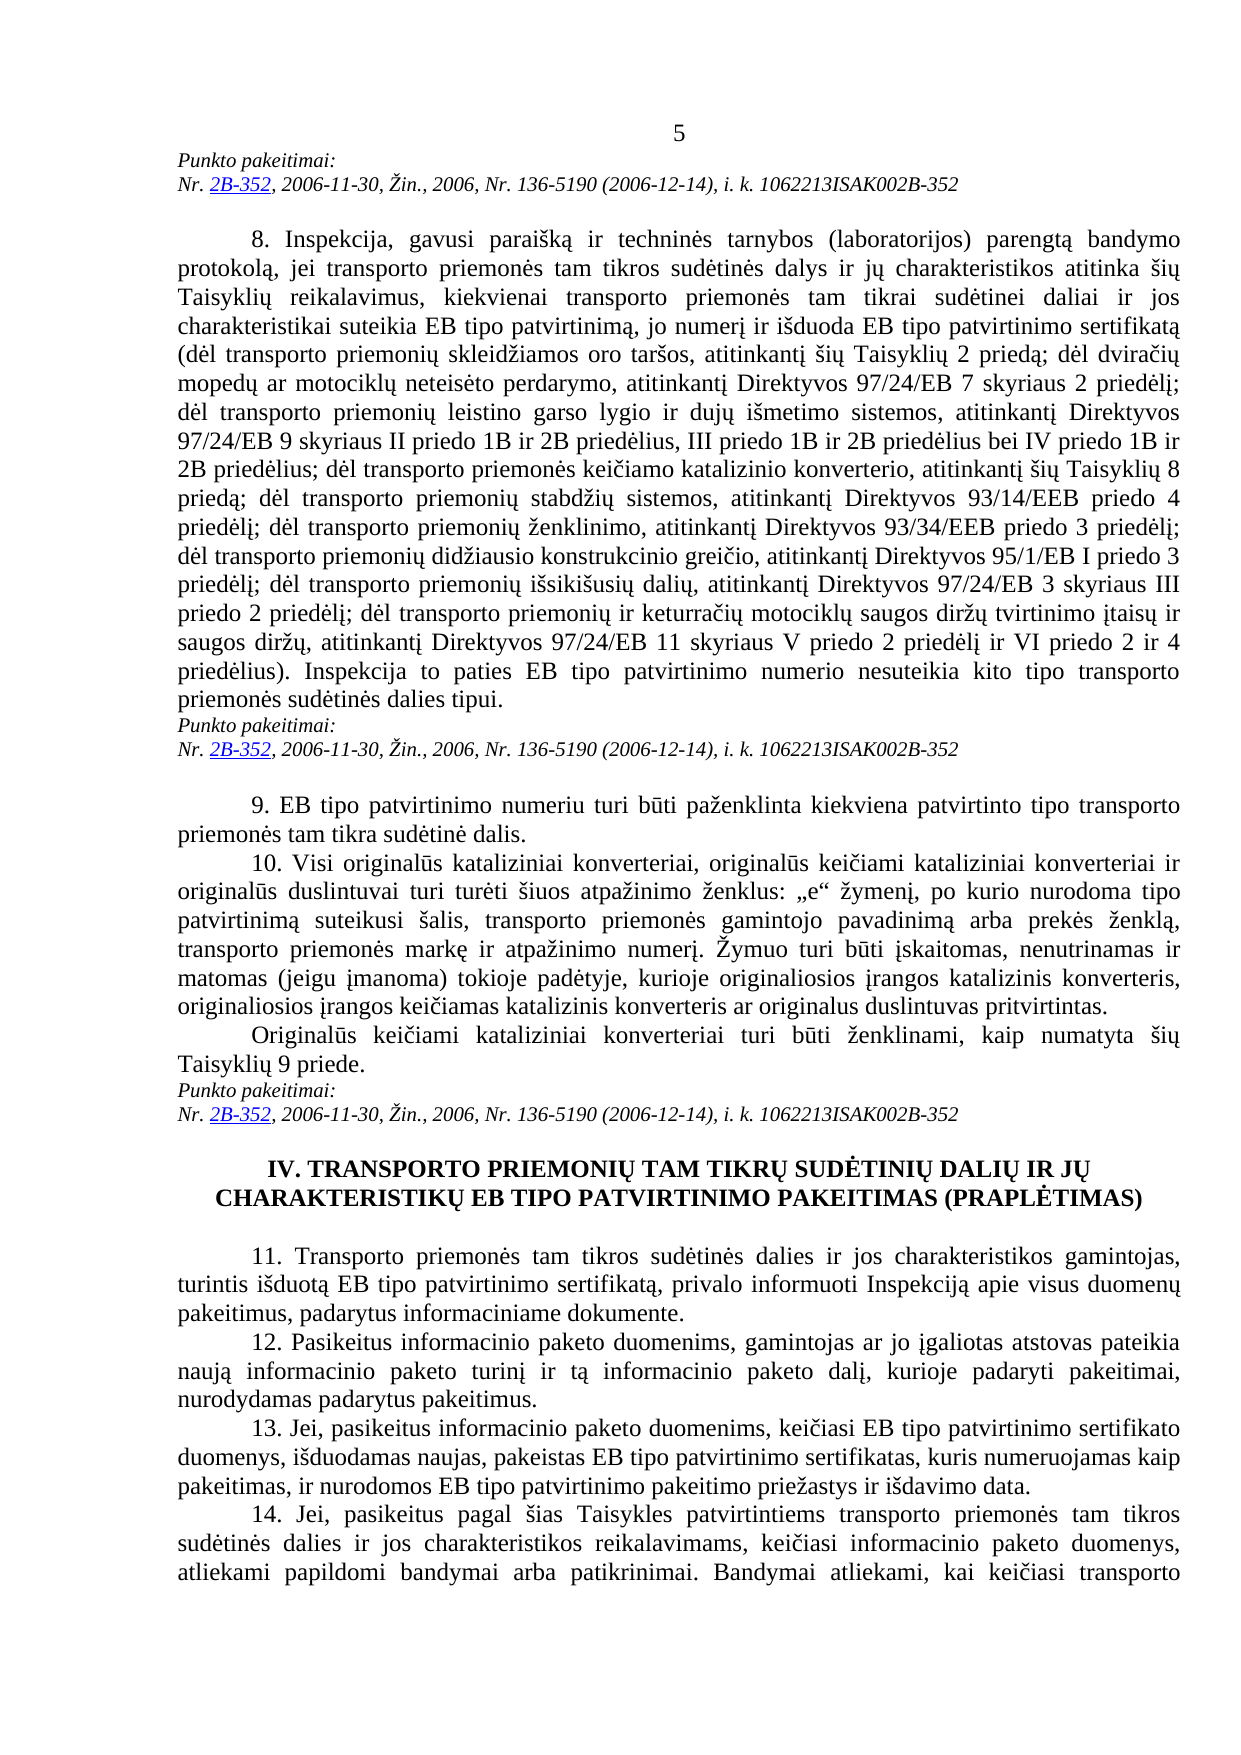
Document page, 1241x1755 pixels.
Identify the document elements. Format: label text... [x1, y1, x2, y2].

text Nr. 2B-352, 2006-11-30, Žin., 2006, Nr. 136-5190 (2006-12-14), i. k. 1062213ISAK002B-352 [177, 172, 1181, 196]
text IV. TRANSPORTO PRIEMONIŲ TAM TIKRŲ SUDĖTINIŲ DALIŲ IR JŲ CHARAKTERISTIKŲ EB TIPO PATVIRTINIMO PAKEITIMAS (PRAPLĖTIMAS) [177, 1154, 1181, 1212]
text 11. Transporto priemonės tam tikros sudėtinės dalies ir jos charakteristikos gamintojas, turintis išduotą EB tipo patvirtinimo sertifikatą, privalo informuoti Inspekciją apie visus duomenų pakeitimus, padarytus informaciniame dokumente. [177, 1241, 1181, 1327]
text Nr. 2B-352, 2006-11-30, Žin., 2006, Nr. 136-5190 (2006-12-14), i. k. 1062213ISAK002B-352 [177, 1102, 1181, 1126]
text 10. Visi originalūs kataliziniai konverteriai, originalūs keičiami kataliziniai konverteriai ir originalūs duslintuvai turi turėti šiuos atpažinimo ženklus: „e“ žymenį, po kurio nurodoma tipo patvirtinimą suteikusi šalis, transporto priemonės gamintojo pavadinimą arba prekės ženklą, transporto priemonės markę ir atpažinimo numerį. Žymuo turi būti įskaitomas, nenutrinamas ir matomas (jeigu įmanoma) tokioje padėtyje, kurioje originaliosios įrangos katalizinis konverteris, originaliosios įrangos keičiamas katalizinis konverteris ar originalus duslintuvas pritvirtintas. [177, 848, 1181, 1020]
text Punkto pakeitimai: [177, 148, 1181, 172]
text 13. Jei, pasikeitus informacinio paketo duomenims, keičiasi EB tipo patvirtinimo sertifikato duomenys, išduodamas naujas, pakeistas EB tipo patvirtinimo sertifikatas, kuris numeruojamas kaip pakeitimas, ir nurodomos EB tipo patvirtinimo pakeitimo priežastys ir išdavimo data. [177, 1413, 1181, 1499]
text 8. Inspekcija, gavusi paraišką ir techninės tarnybos (laboratorijos) parengtą bandymo protokolą, jei transporto priemonės tam tikros sudėtinės dalys ir jų charakteristikos atitinka šių Taisyklių reikalavimus, kiekvienai transporto priemonės tam tikrai sudėtinei daliai ir jos charakteristikai suteikia EB tipo patvirtinimą, jo numerį ir išduoda EB tipo patvirtinimo sertifikatą (dėl transporto priemonių skleidžiamos oro taršos, atitinkantį šių Taisyklių 2 priedą; dėl dviračių mopedų ar motociklų neteisėto perdarymo, atitinkantį Direktyvos 97/24/EB 7 skyriaus 2 priedėlį; dėl transporto priemonių leistino garso lygio ir dujų išmetimo sistemos, atitinkantį Direktyvos 97/24/EB 9 skyriaus II priedo 1B ir 2B priedėlius, III priedo 1B ir 2B priedėlius bei IV priedo 1B ir 2B priedėlius; dėl transporto priemonės keičiamo katalizinio konverterio, atitinkantį šių Taisyklių 8 priedą; dėl transporto priemonių stabdžių sistemos, atitinkantį Direktyvos 93/14/EEB priedo 4 priedėlį; dėl transporto priemonių ženklinimo, atitinkantį Direktyvos 93/34/EEB priedo 3 priedėlį; dėl transporto priemonių didžiausio konstrukcinio greičio, atitinkantį Direktyvos 95/1/EB I priedo 3 priedėlį; dėl transporto priemonių išsikišusių dalių, atitinkantį Direktyvos 97/24/EB 3 skyriaus III priedo 2 priedėlį; dėl transporto priemonių ir keturračių motociklų saugos diržų tvirtinimo įtaisų ir saugos diržų, atitinkantį Direktyvos 97/24/EB 11 skyriaus V priedo 2 priedėlį ir VI priedo 2 ir 4 priedėlius). Inspekcija to paties EB tipo patvirtinimo numerio nesuteikia kito tipo transporto priemonės sudėtinės dalies tipui. [177, 224, 1181, 713]
text 9. EB tipo patvirtinimo numeriu turi būti paženklinta kiekviena patvirtinto tipo transporto priemonės tam tikra sudėtinė dalis. [177, 790, 1181, 848]
text Originalūs keičiami kataliziniai konverteriai turi būti ženklinami, kaip numatyta šių Taisyklių 9 priede. [177, 1020, 1181, 1078]
text Punkto pakeitimai: [177, 713, 1181, 737]
text 12. Pasikeitus informacinio paketo duomenims, gamintojas ar jo įgaliotas atstovas pateikia naują informacinio paketo turinį ir tą informacinio paketo dalį, kurioje padaryti pakeitimai, nurodydamas padarytus pakeitimus. [177, 1327, 1181, 1413]
text Punkto pakeitimai: [177, 1078, 1181, 1102]
text Nr. 2B-352, 2006-11-30, Žin., 2006, Nr. 136-5190 (2006-12-14), i. k. 1062213ISAK002B-352 [177, 737, 1181, 761]
text 14. Jei, pasikeitus pagal šias Taisykles patvirtintiems transporto priemonės tam tikros sudėtinės dalies ir jos charakteristikos reikalavimams, keičiasi informacinio paketo duomenys, atliekami papildomi bandymai arba patikrinimai. Bandymai atliekami, kai keičiasi transporto [177, 1499, 1181, 1586]
